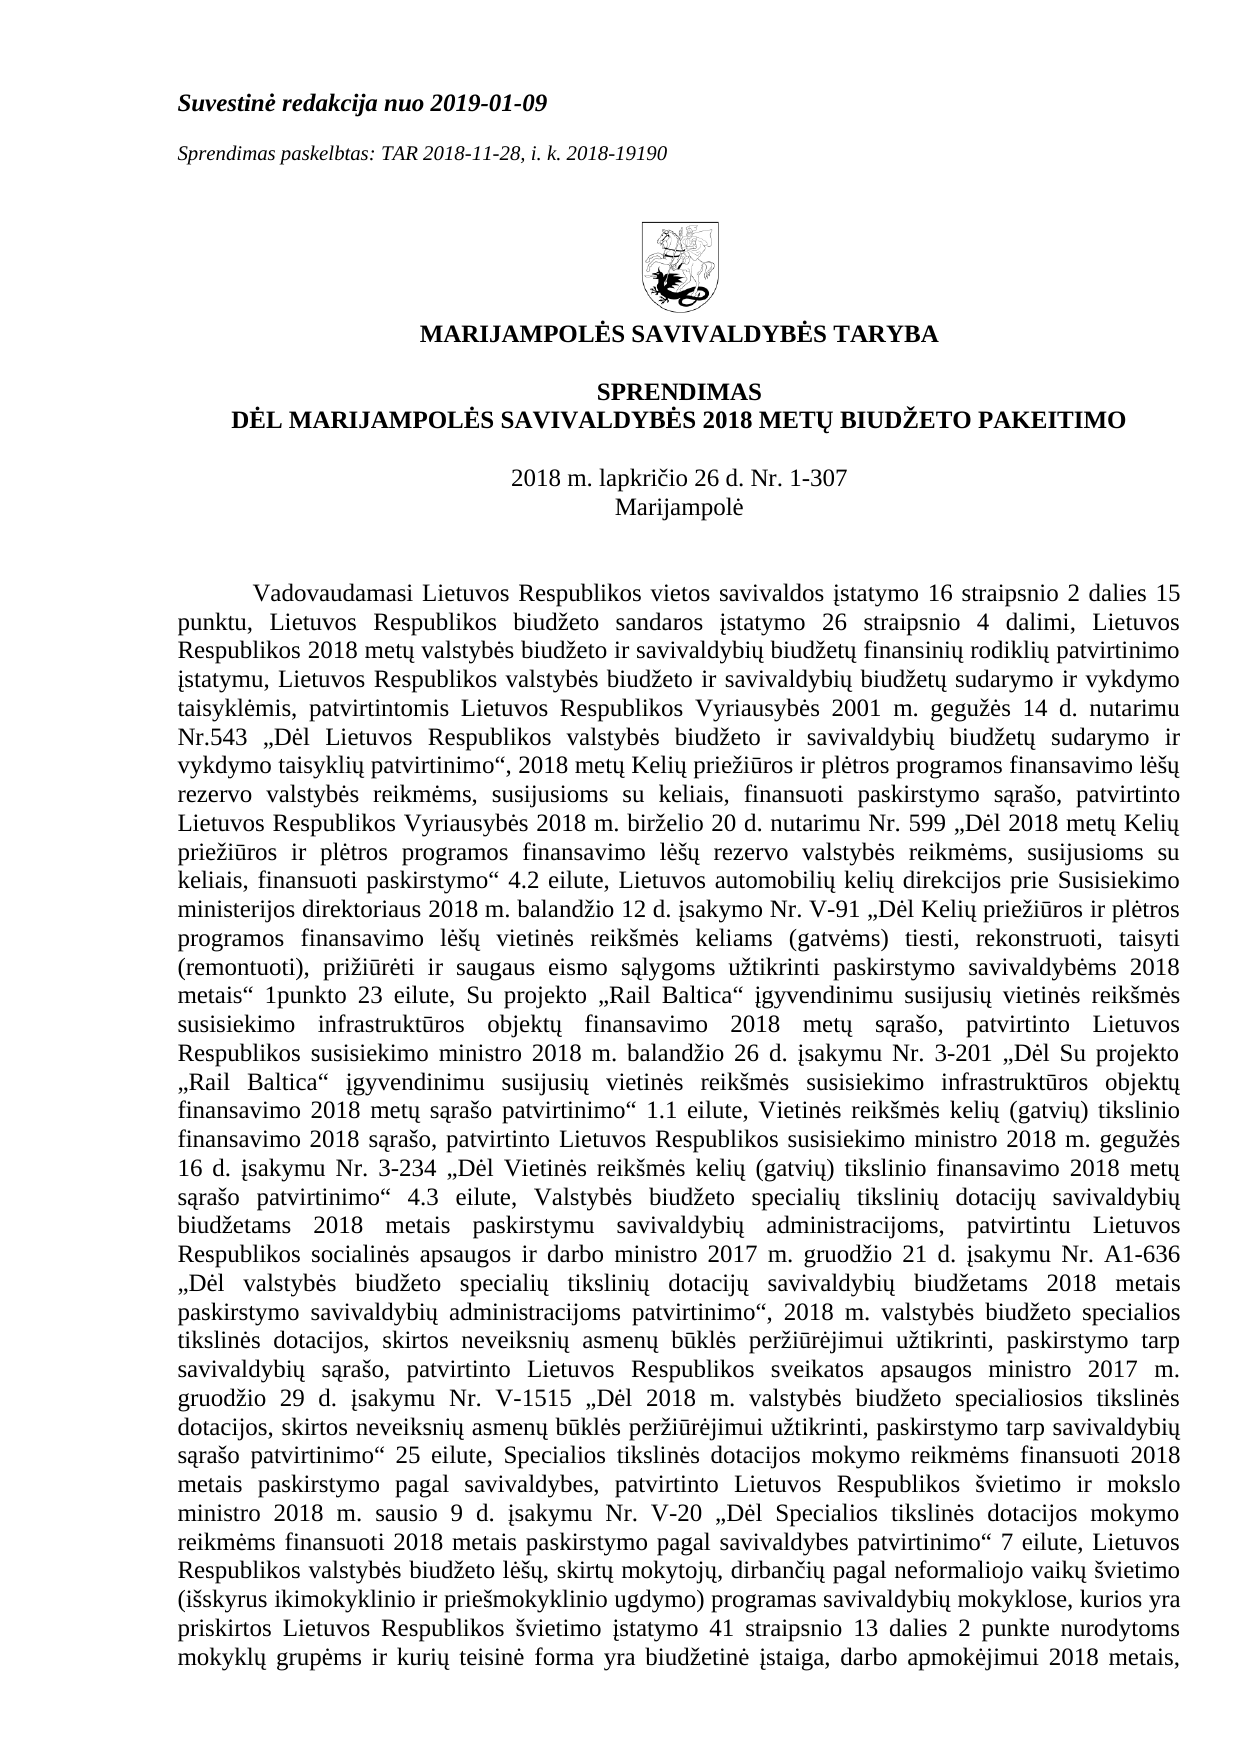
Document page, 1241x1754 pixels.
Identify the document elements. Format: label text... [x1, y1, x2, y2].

text Marijampolė [177, 492, 1181, 520]
text Sprendimas paskelbtas: TAR 2018-11-28, i. k. 2018-19190 [177, 141, 1181, 165]
text DĖL MARIJAMPOLĖS SAVIVALDYBĖS 2018 METŲ BIUDŽETO PAKEITIMO [177, 405, 1181, 434]
text SPRENDIMAS [177, 377, 1181, 405]
text 2018 m. lapkričio 26 d. Nr. 1-307 [177, 463, 1181, 492]
text MARIJAMPOLĖS SAVIVALDYBĖS TARYBA [177, 319, 1181, 348]
text Suvestinė redakcija nuo 2019-01-09 [177, 88, 1181, 117]
text Vadovaudamasi Lietuvos Respublikos vietos savivaldos įstatymo 16 straipsnio 2 dalies 15 punktu, Lietuvos Respublikos biudžeto sandaros įstatymo 26 straipsnio 4 dalimi, Lietuvos Respublikos 2018 metų valstybės biudžeto ir savivaldybių biudžetų finansinių rodiklių patvirtinimo įstatymu, Lietuvos Respublikos valstybės biudžeto ir savivaldybių biudžetų sudarymo ir vykdymo taisyklėmis, patvirtintomis Lietuvos Respublikos Vyriausybės 2001 m. gegužės 14 d. nutarimu Nr.543 „Dėl Lietuvos Respublikos valstybės biudžeto ir savivaldybių biudžetų sudarymo ir vykdymo taisyklių patvirtinimo“, 2018 metų Kelių priežiūros ir plėtros programos finansavimo lėšų rezervo valstybės reikmėms, susijusioms su keliais, finansuoti paskirstymo sąrašo, patvirtinto Lietuvos Respublikos Vyriausybės 2018 m. birželio 20 d. nutarimu Nr. 599 „Dėl 2018 metų Kelių priežiūros ir plėtros programos finansavimo lėšų rezervo valstybės reikmėms, susijusioms su keliais, finansuoti paskirstymo“ 4.2 eilute, Lietuvos automobilių kelių direkcijos prie Susisiekimo ministerijos direktoriaus 2018 m. balandžio 12 d. įsakymo Nr. V-91 „Dėl Kelių priežiūros ir plėtros programos finansavimo lėšų vietinės reikšmės keliams (gatvėms) tiesti, rekonstruoti, taisyti (remontuoti), prižiūrėti ir saugaus eismo sąlygoms užtikrinti paskirstymo savivaldybėms 2018 metais“ 1punkto 23 eilute, Su projekto „Rail Baltica“ įgyvendinimu susijusių vietinės reikšmės susisiekimo infrastruktūros objektų finansavimo 2018 metų sąrašo, patvirtinto Lietuvos Respublikos susisiekimo ministro 2018 m. balandžio 26 d. įsakymu Nr. 3-201 „Dėl Su projekto „Rail Baltica“ įgyvendinimu susijusių vietinės reikšmės susisiekimo infrastruktūros objektų finansavimo 2018 metų sąrašo patvirtinimo“ 1.1 eilute, Vietinės reikšmės kelių (gatvių) tikslinio finansavimo 2018 sąrašo, patvirtinto Lietuvos Respublikos susisiekimo ministro 2018 m. gegužės 16 d. įsakymu Nr. 3-234 „Dėl Vietinės reikšmės kelių (gatvių) tikslinio finansavimo 2018 metų sąrašo patvirtinimo“ 4.3 eilute, Valstybės biudžeto specialių tikslinių dotacijų savivaldybių biudžetams 2018 metais paskirstymu savivaldybių administracijoms, patvirtintu Lietuvos Respublikos socialinės apsaugos ir darbo ministro 2017 m. gruodžio 21 d. įsakymu Nr. A1-636 „Dėl valstybės biudžeto specialių tikslinių dotacijų savivaldybių biudžetams 2018 metais paskirstymo savivaldybių administracijoms patvirtinimo“, 2018 m. valstybės biudžeto specialios tikslinės dotacijos, skirtos neveiksnių asmenų būklės peržiūrėjimui užtikrinti, paskirstymo tarp savivaldybių sąrašo, patvirtinto Lietuvos Respublikos sveikatos apsaugos ministro 2017 m. gruodžio 29 d. įsakymu Nr. V-1515 „Dėl 2018 m. valstybės biudžeto specialiosios tikslinės dotacijos, skirtos neveiksnių asmenų būklės peržiūrėjimui užtikrinti, paskirstymo tarp savivaldybių sąrašo patvirtinimo“ 25 eilute, Specialios tikslinės dotacijos mokymo reikmėms finansuoti 2018 metais paskirstymo pagal savivaldybes, patvirtinto Lietuvos Respublikos švietimo ir mokslo ministro 2018 m. sausio 9 d. įsakymu Nr. V-20 „Dėl Specialios tikslinės dotacijos mokymo reikmėms finansuoti 2018 metais paskirstymo pagal savivaldybes patvirtinimo“ 7 eilute, Lietuvos Respublikos valstybės biudžeto lėšų, skirtų mokytojų, dirbančių pagal neformaliojo vaikų švietimo (išskyrus ikimokyklinio ir priešmokyklinio ugdymo) programas savivaldybių mokyklose, kurios yra priskirtos Lietuvos Respublikos švietimo įstatymo 41 straipsnio 13 dalies 2 punkte nurodytoms mokyklų grupėms ir kurių teisinė forma yra biudžetinė įstaiga, darbo apmokėjimui 2018 metais, [177, 578, 1181, 1670]
